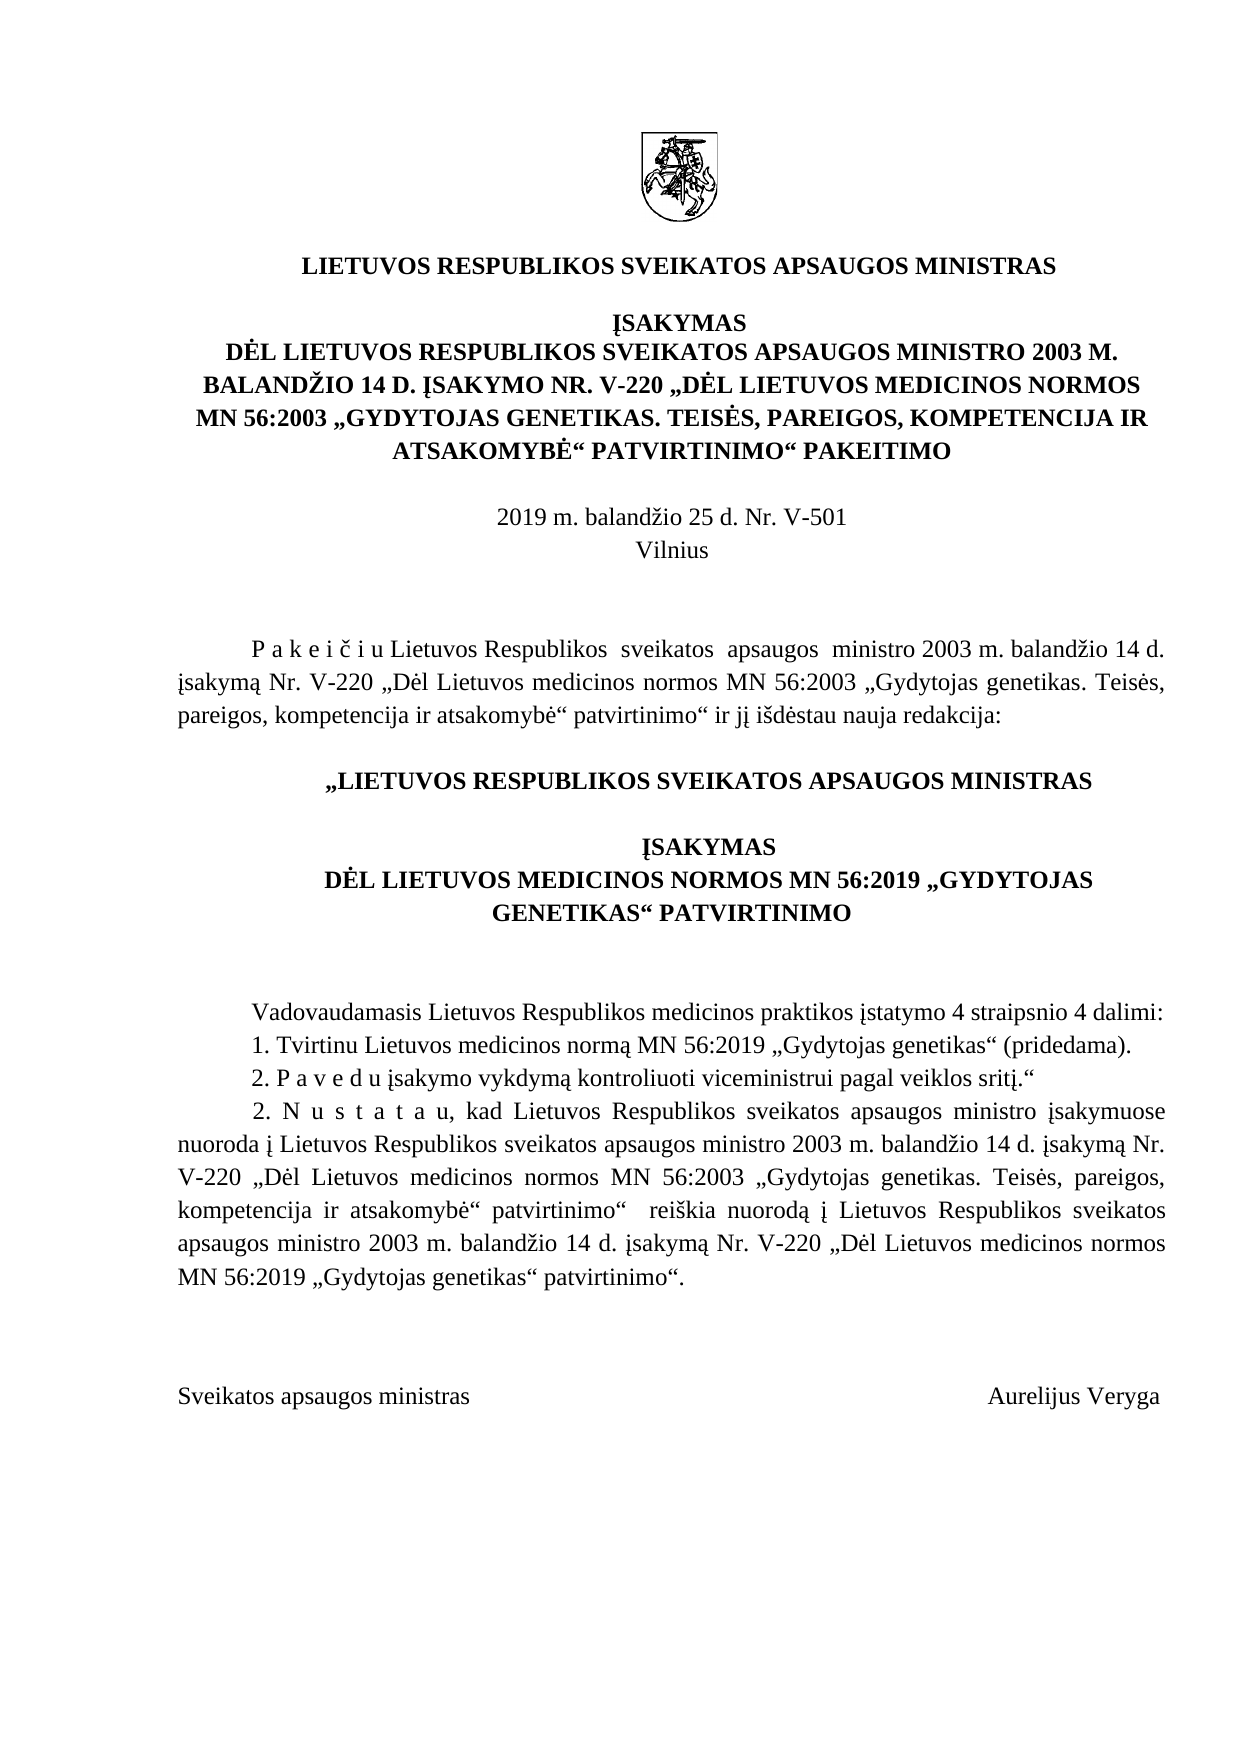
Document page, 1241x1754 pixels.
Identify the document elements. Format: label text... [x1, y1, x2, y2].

text 2019 m. balandžio 25 d. Nr. V-501 [177, 502, 1167, 531]
text DĖL LIETUVOS MEDICINOS NORMOS MN 56:2019 „GYDYTOJAS GENETIKAS“ PATVIRTINIMO [177, 865, 1167, 927]
text Vilnius [177, 535, 1167, 564]
text 2. P a v e d u įsakymo vykdymą kontroliuoti viceministrui pagal veiklos sritį.“ [177, 1063, 1167, 1092]
text MN 56:2003 „GYDYTOJAS GENETIKAS. TEISĖS, PAREIGOS, KOMPETENCIJA IR ATSAKOMYBĖ“ PATVIRTINIMO“ PAKEITIMO [177, 403, 1167, 465]
text 2. N u s t a t a u, kad Lietuvos Respublikos sveikatos apsaugos ministro įsakymuose nuoroda į Lietuvos Respublikos sveikatos apsaugos ministro 2003 m. balandžio 14 d. įsakymą Nr. V-220 „Dėl Lietuvos medicinos normos MN 56:2003 „Gydytojas genetikas. Teisės, pareigos, kompetencija ir atsakomybė“ patvirtinimo“ reiškia nuorodą į Lietuvos Respublikos sveikatos apsaugos ministro 2003 m. balandžio 14 d. įsakymą Nr. V-220 „Dėl Lietuvos medicinos normos MN 56:2019 „Gydytojas genetikas“ patvirtinimo“. [177, 1096, 1167, 1290]
text ĮSAKYMAS [177, 308, 1181, 337]
text ĮSAKYMAS [177, 832, 1167, 861]
text „LIETUVOS RESPUBLIKOS SVEIKATOS APSAUGOS MINISTRAS [177, 766, 1167, 795]
text DĖL LIETUVOS RESPUBLIKOS SVEIKATOS APSAUGOS MINISTRO 2003 M. BALANDŽIO 14 D. ĮSAKYMO NR. V-220 „DĖL LIETUVOS MEDICINOS NORMOS [177, 337, 1167, 399]
text 1. Tvirtinu Lietuvos medicinos normą MN 56:2019 „Gydytojas genetikas“ (pridedama). [177, 1030, 1167, 1059]
text Vadovaudamasis Lietuvos Respublikos medicinos praktikos įstatymo 4 straipsnio 4 dalimi: [177, 997, 1167, 1026]
text LIETUVOS RESPUBLIKOS SVEIKATOS APSAUGOS MINISTRAS [177, 251, 1181, 279]
text Sveikatos apsaugos ministras Aurelijus Veryga [177, 1381, 1167, 1409]
text P a k e i č i u Lietuvos Respublikos sveikatos apsaugos ministro 2003 m. balandžio 14 d. įsakymą Nr. V-220 „Dėl Lietuvos medicinos normos MN 56:2003 „Gydytojas genetikas. Teisės, pareigos, kompetencija ir atsakomybė“ patvirtinimo“ ir jį išdėstau nauja redakcija: [177, 634, 1167, 729]
